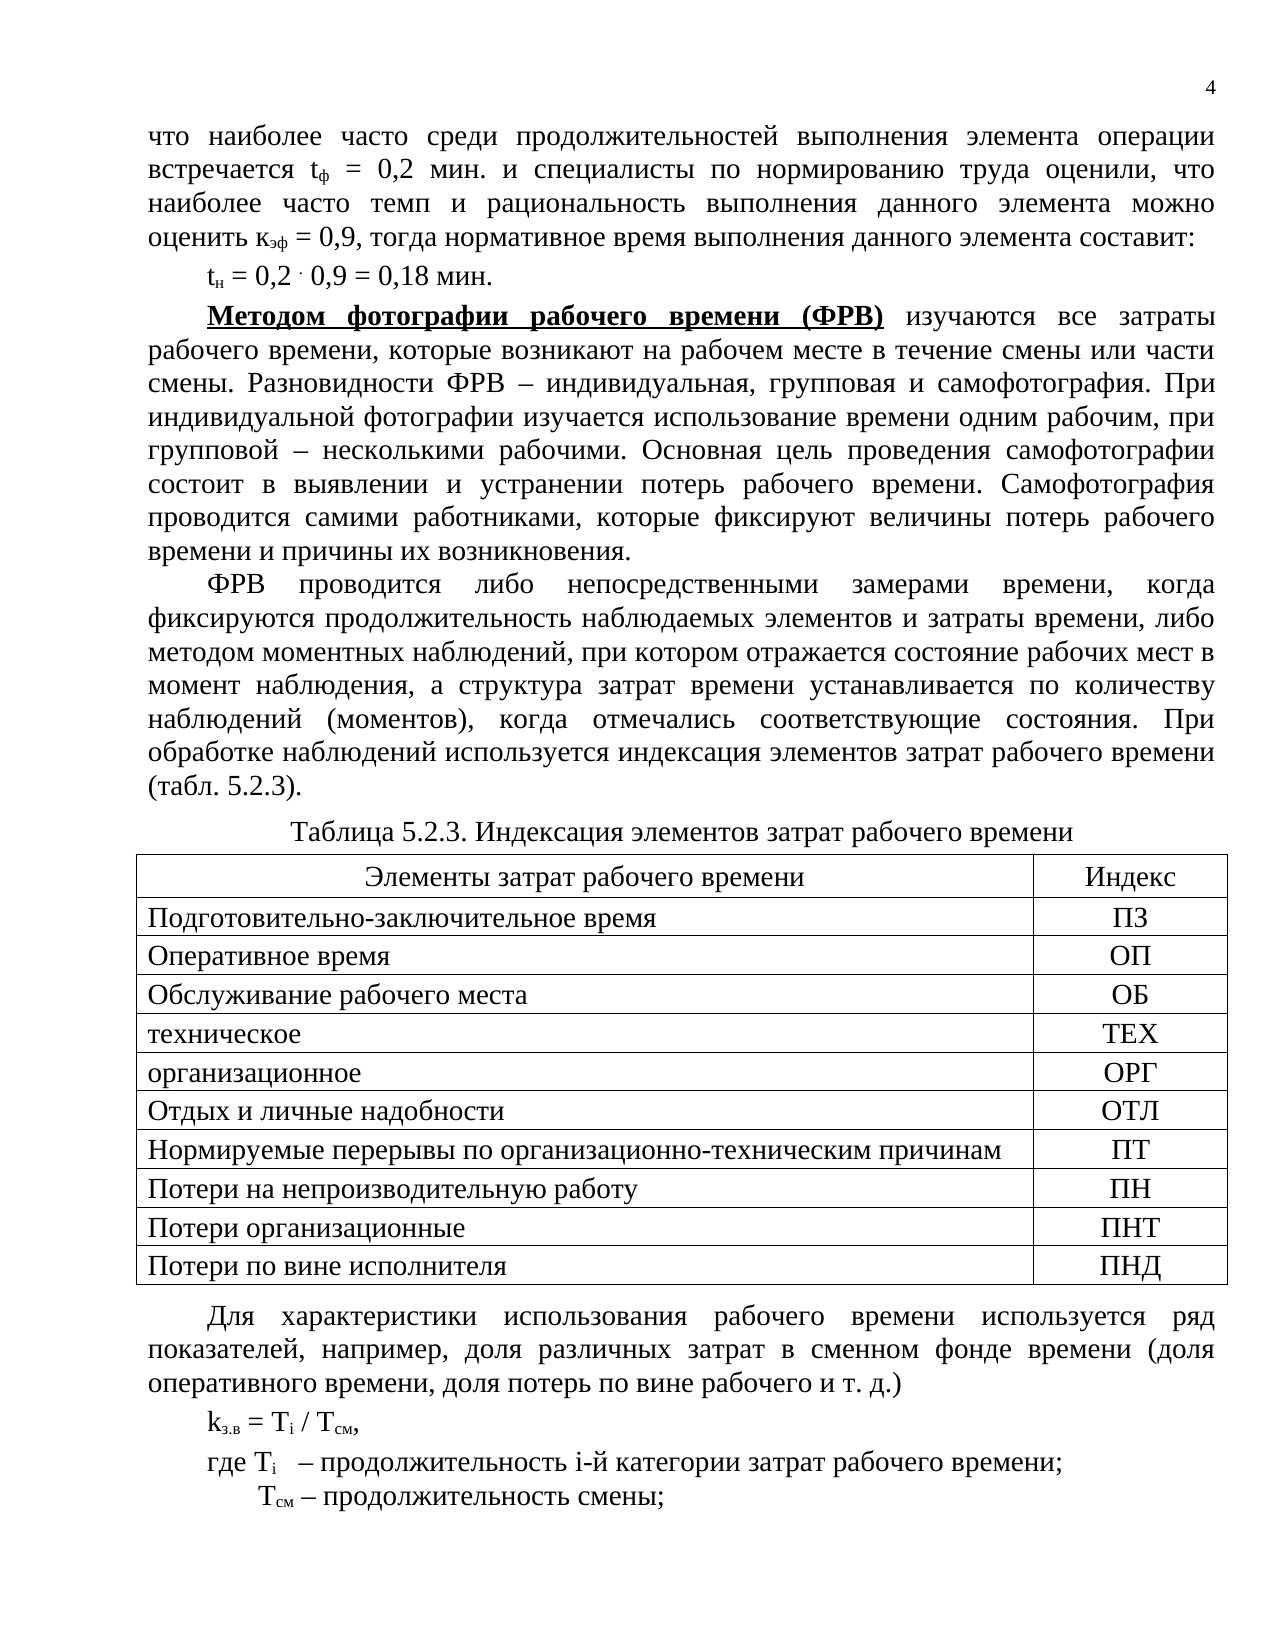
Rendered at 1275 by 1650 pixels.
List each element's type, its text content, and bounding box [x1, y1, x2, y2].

table_cell Потери организационные [137, 1208, 1033, 1245]
table_cell Оперативное время [137, 936, 1033, 974]
table_cell Подготовительно-заключительное время [137, 898, 1033, 935]
table_cell Отдых и личные надобности [137, 1091, 1033, 1129]
table_cell ОТЛ [1034, 1091, 1227, 1129]
text Методом фотографии рабочего времени (ФРВ) изучаются все затраты рабочего времени, которые возникают на рабочем месте в течение смены или части смены. Разновидности ФРВ – индивидуальная, групповая и самофотография. При индивидуальной фотографии изучается использование времени одним рабочим, при групповой – несколькими рабочими. Основная цель проведения самофотографии состоит в выявлении и устранении потерь рабочего времени. Самофотография проводится самими работниками, которые фиксируют величины потерь рабочего времени и причины их возникновения. [148, 298, 1216, 567]
table_cell техническое [137, 1014, 1033, 1052]
table_cell ТЕХ [1034, 1014, 1227, 1052]
text что наиболее часто среди продолжительностей выполнения элемента операции встречается tф = 0,2 мин. и специалисты по нормированию труда оценили, что наиболее часто темп и рациональность выполнения данного элемента можно оценить кэф = 0,9, тогда нормативное время выполнения данного элемента составит: [148, 118, 1216, 252]
table_cell Потери на непроизводительную работу [137, 1169, 1033, 1207]
table_cell ОРГ [1034, 1053, 1227, 1090]
table_header Индекс [1034, 855, 1227, 897]
text ФРВ проводится либо непосредственными замерами времени, когда фиксируются продолжительность наблюдаемых элементов и затраты времени, либо методом моментных наблюдений, при котором отражается состояние рабочих мест в момент наблюдения, а структура затрат времени устанавливается по количеству наблюдений (моментов), когда отмечались соответствующие состояния. При обработке наблюдений используется индексация элементов затрат рабочего времени (табл. 5.2.3). [148, 567, 1216, 801]
table_cell ПТ [1034, 1130, 1227, 1168]
text где Тi – продолжительность i-й категории затрат рабочего времени; [148, 1444, 1216, 1478]
text tн = 0,2 . 0,9 = 0,18 мин. [148, 258, 1216, 292]
text Для характеристики использования рабочего времени используется ряд показателей, например, доля различных затрат в сменном фонде времени (доля оперативного времени, доля потерь по вине рабочего и т. д.) [148, 1298, 1216, 1398]
table_cell ПЗ [1034, 898, 1227, 935]
table_cell Обслуживание рабочего места [137, 975, 1033, 1013]
table_cell ОП [1034, 936, 1227, 974]
table_cell организационное [137, 1053, 1033, 1090]
table_header Элементы затрат рабочего времени [137, 855, 1033, 897]
text Тсм – продолжительность смены; [148, 1478, 1216, 1511]
table_cell ПНТ [1034, 1208, 1227, 1245]
table_cell ПНД [1034, 1246, 1227, 1284]
table_cell Нормируемые перерывы по организационно-техническим причинам [137, 1130, 1033, 1168]
table_cell ПН [1034, 1169, 1227, 1207]
text kз.в = Тi / Тсм, [148, 1404, 1216, 1438]
subtitle Таблица 5.2.3. Индексация элементов затрат рабочего времени [148, 814, 1216, 847]
table_cell Потери по вине исполнителя [137, 1246, 1033, 1284]
table_cell ОБ [1034, 975, 1227, 1013]
